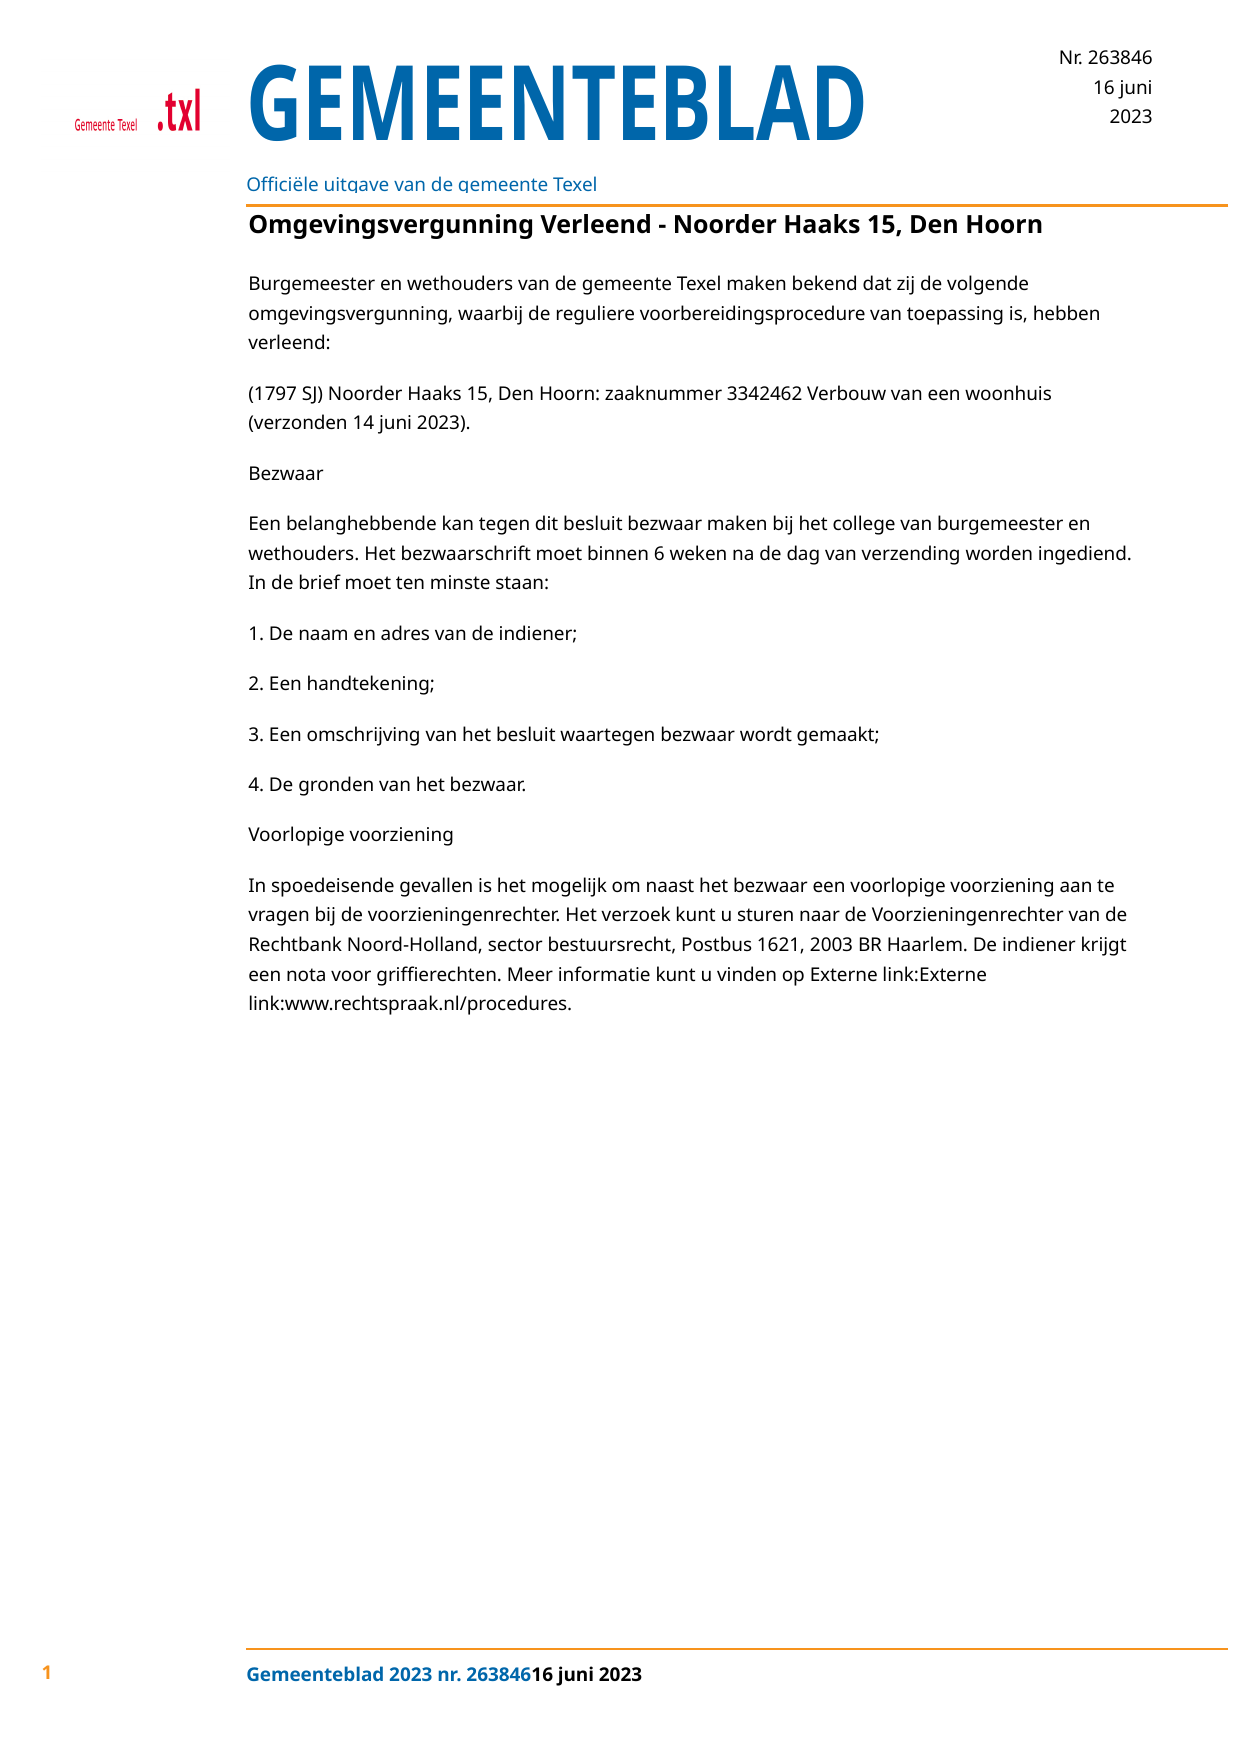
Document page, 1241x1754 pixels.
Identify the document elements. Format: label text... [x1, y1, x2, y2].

text 1. De naam en adres van de indiener; [248, 620, 1152, 646]
text 4. De gronden van het bezwaar. [248, 771, 1152, 797]
text Voorlopige voorziening [248, 822, 1152, 847]
picture [41, 47, 231, 172]
text 2. Een handtekening; [248, 670, 1152, 696]
text Een belanghebbende kan tegen dit besluit bezwaar maken bij het college van burgemeester en wethouders. Het bezwaarschrift moet binnen 6 weken na de dag van verzending worden ingediend. In de brief moet ten minste staan: [248, 510, 1152, 595]
text In spoedeisende gevallen is het mogelijk om naast het bezwaar een voorlopige voorziening aan te vragen bij de voorzieningenrechter. Het verzoek kunt u sturen naar de Voorzieningenrechter van de Rechtbank Noord-Holland, sector bestuursrecht, Postbus 1621, 2003 BR Haarlem. De indiener krijgt een nota voor griffierechten. Meer informatie kunt u vinden op Externe link:Externe link:www.rechtspraak.nl/procedures. [248, 872, 1152, 1016]
text Burgemeester en wethouders van de gemeente Texel maken bekend dat zij de volgende omgevingsvergunning, waarbij de reguliere voorbereidingsprocedure van toepassing is, hebben verleend: [248, 270, 1152, 355]
text 3. Een omschrijving van het besluit waartegen bezwaar wordt gemaakt; [248, 721, 1152, 746]
text (1797 SJ) Noorder Haaks 15, Den Hoorn: zaaknummer 3342462 Verbouw van een woonhuis (verzonden 14 juni 2023). [248, 380, 1152, 435]
text Omgevingsvergunning Verleend - Noorder Haaks 15, Den Hoorn [248, 207, 1152, 241]
text Bezwaar [248, 460, 1152, 486]
